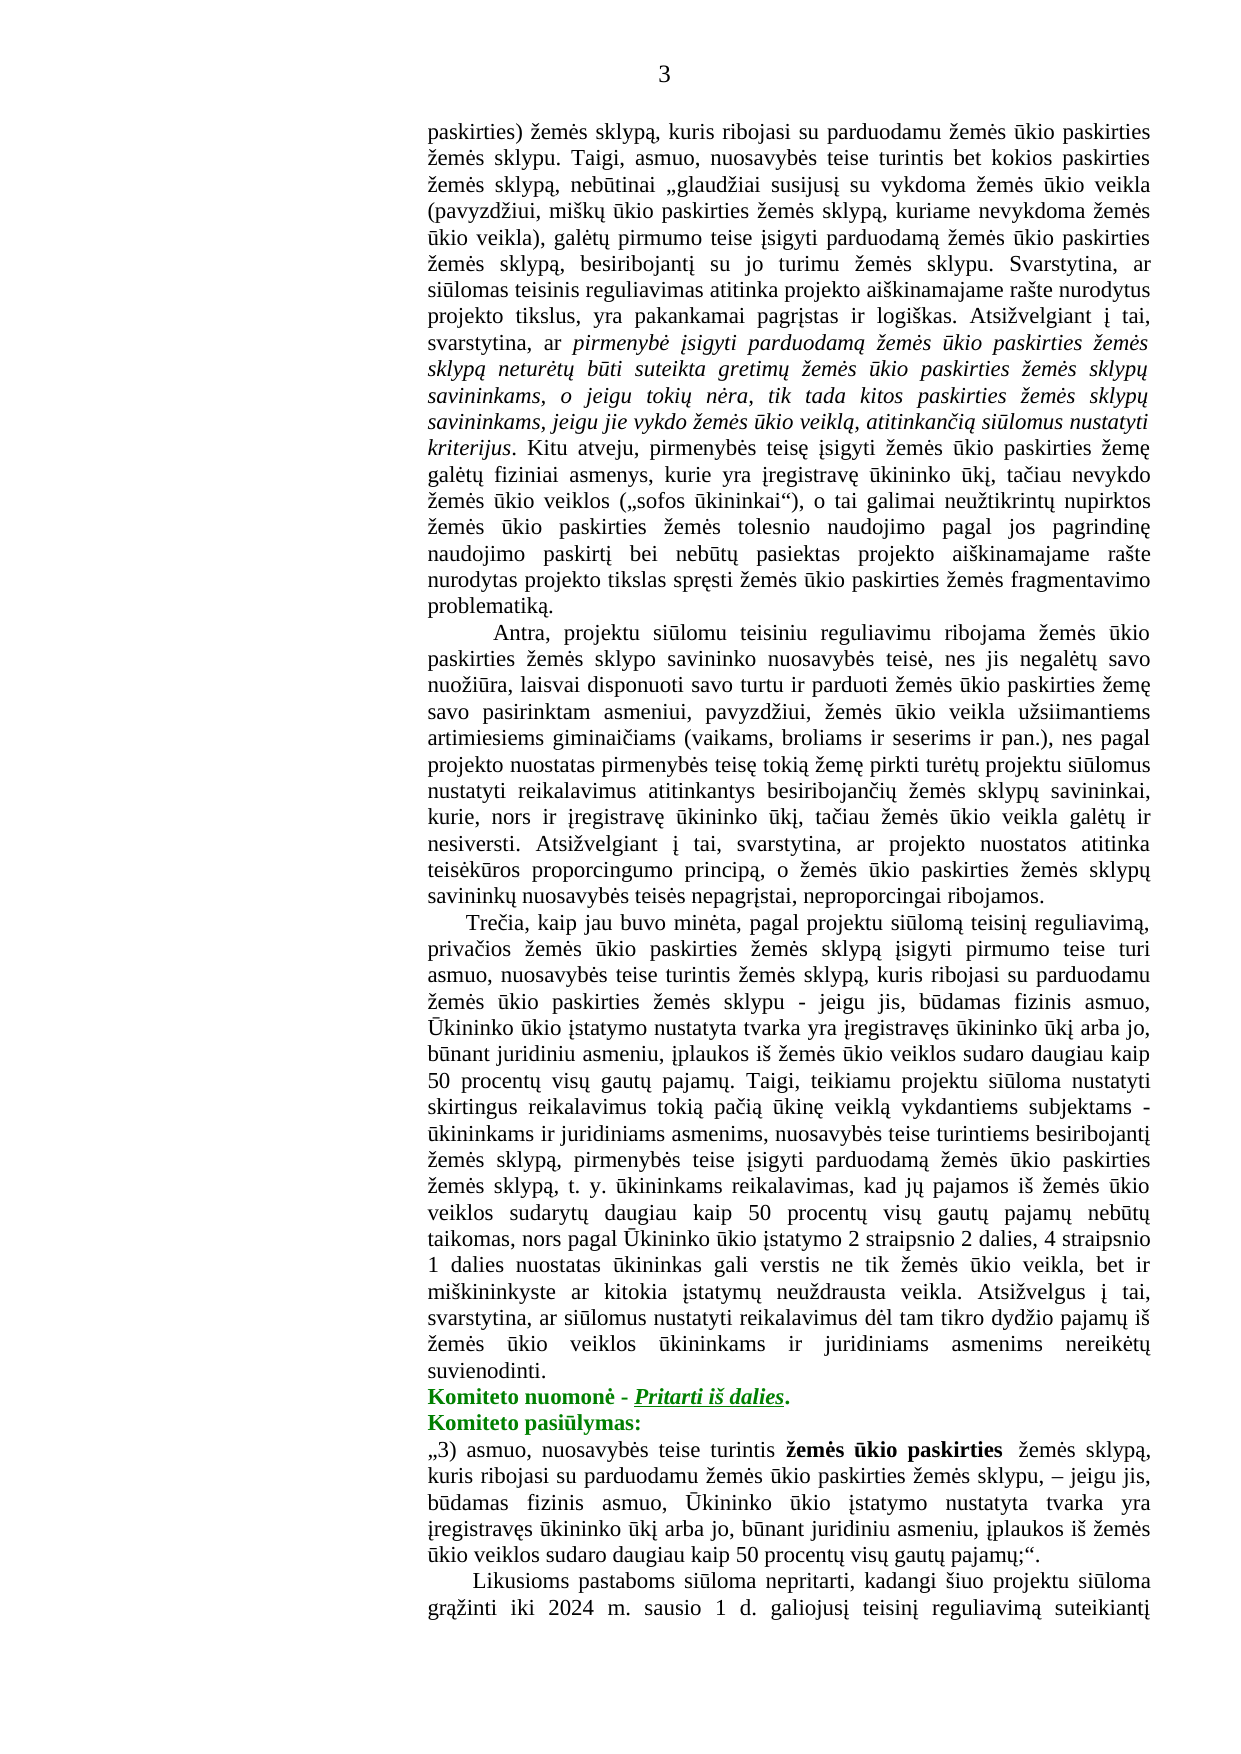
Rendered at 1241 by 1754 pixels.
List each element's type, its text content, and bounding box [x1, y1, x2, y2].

text Komiteto pasiūlymas: [427, 1409, 1152, 1436]
text Komiteto nuomonė - Pritarti iš dalies. [427, 1383, 1152, 1409]
text Trečia, kaip jau buvo minėta, pagal projektu siūlomą teisinį reguliavimą, privačios žemės ūkio paskirties žemės sklypą įsigyti pirmumo teise turi asmuo, nuosavybės teise turintis žemės sklypą, kuris ribojasi su parduodamu žemės ūkio paskirties žemės sklypu - jeigu jis, būdamas fizinis asmuo, Ūkininko ūkio įstatymo nustatyta tvarka yra įregistravęs ūkininko ūkį arba jo, būnant juridiniu asmeniu, įplaukos iš žemės ūkio veiklos sudaro daugiau kaip 50 procentų visų gautų pajamų. Taigi, teikiamu projektu siūloma nustatyti skirtingus reikalavimus tokią pačią ūkinę veiklą vykdantiems subjektams - ūkininkams ir juridiniams asmenims, nuosavybės teise turintiems besiribojantį žemės sklypą, pirmenybės teise įsigyti parduodamą žemės ūkio paskirties žemės sklypą, t. y. ūkininkams reikalavimas, kad jų pajamos iš žemės ūkio veiklos sudarytų daugiau kaip 50 procentų visų gautų pajamų nebūtų taikomas, nors pagal Ūkininko ūkio įstatymo 2 straipsnio 2 dalies, 4 straipsnio 1 dalies nuostatas ūkininkas gali verstis ne tik žemės ūkio veikla, bet ir miškininkyste ar kitokia įstatymų neuždrausta veikla. Atsižvelgus į tai, svarstytina, ar siūlomus nustatyti reikalavimus dėl tam tikro dydžio pajamų iš žemės ūkio veiklos ūkininkams ir juridiniams asmenims nereikėtų suvienodinti. [427, 909, 1152, 1383]
text „3) asmuo, nuosavybės teise turintis žemės ūkio paskirties žemės sklypą, kuris ribojasi su parduodamu žemės ūkio paskirties žemės sklypu, – jeigu jis, būdamas fizinis asmuo, Ūkininko ūkio įstatymo nustatyta tvarka yra įregistravęs ūkininko ūkį arba jo, būnant juridiniu asmeniu, įplaukos iš žemės ūkio veiklos sudaro daugiau kaip 50 procentų visų gautų pajamų;“. [427, 1436, 1152, 1568]
text Likusioms pastaboms siūloma nepritarti, kadangi šiuo projektu siūloma grąžinti iki 2024 m. sausio 1 d. galiojusį teisinį reguliavimą suteikiantį [427, 1568, 1152, 1620]
text paskirties) žemės sklypą, kuris ribojasi su parduodamu žemės ūkio paskirties žemės sklypu. Taigi, asmuo, nuosavybės teise turintis bet kokios paskirties žemės sklypą, nebūtinai „glaudžiai susijusį su vykdoma žemės ūkio veikla (pavyzdžiui, miškų ūkio paskirties žemės sklypą, kuriame nevykdoma žemės ūkio veikla), galėtų pirmumo teise įsigyti parduodamą žemės ūkio paskirties žemės sklypą, besiribojantį su jo turimu žemės sklypu. Svarstytina, ar siūlomas teisinis reguliavimas atitinka projekto aiškinamajame rašte nurodytus projekto tikslus, yra pakankamai pagrįstas ir logiškas. Atsižvelgiant į tai, svarstytina, ar pirmenybė įsigyti parduodamą žemės ūkio paskirties žemės sklypą neturėtų būti suteikta gretimų žemės ūkio paskirties žemės sklypų savininkams, o jeigu tokių nėra, tik tada kitos paskirties žemės sklypų savininkams, jeigu jie vykdo žemės ūkio veiklą, atitinkančią siūlomus nustatyti kriterijus. Kitu atveju, pirmenybės teisę įsigyti žemės ūkio paskirties žemę galėtų fiziniai asmenys, kurie yra įregistravę ūkininko ūkį, tačiau nevykdo žemės ūkio veiklos („sofos ūkininkai“), o tai galimai neužtikrintų nupirktos žemės ūkio paskirties žemės tolesnio naudojimo pagal jos pagrindinę naudojimo paskirtį bei nebūtų pasiektas projekto aiškinamajame rašte nurodytas projekto tikslas spręsti žemės ūkio paskirties žemės fragmentavimo problematiką. [427, 118, 1152, 619]
text Antra, projektu siūlomu teisiniu reguliavimu ribojama žemės ūkio paskirties žemės sklypo savininko nuosavybės teisė, nes jis negalėtų savo nuožiūra, laisvai disponuoti savo turtu ir parduoti žemės ūkio paskirties žemę savo pasirinktam asmeniui, pavyzdžiui, žemės ūkio veikla užsiimantiems artimiesiems giminaičiams (vaikams, broliams ir seserims ir pan.), nes pagal projekto nuostatas pirmenybės teisę tokią žemę pirkti turėtų projektu siūlomus nustatyti reikalavimus atitinkantys besiribojančių žemės sklypų savininkai, kurie, nors ir įregistravę ūkininko ūkį, tačiau žemės ūkio veikla galėtų ir nesiversti. Atsižvelgiant į tai, svarstytina, ar projekto nuostatos atitinka teisėkūros proporcingumo principą, o žemės ūkio paskirties žemės sklypų savininkų nuosavybės teisės nepagrįstai, neproporcingai ribojamos. [427, 619, 1152, 909]
